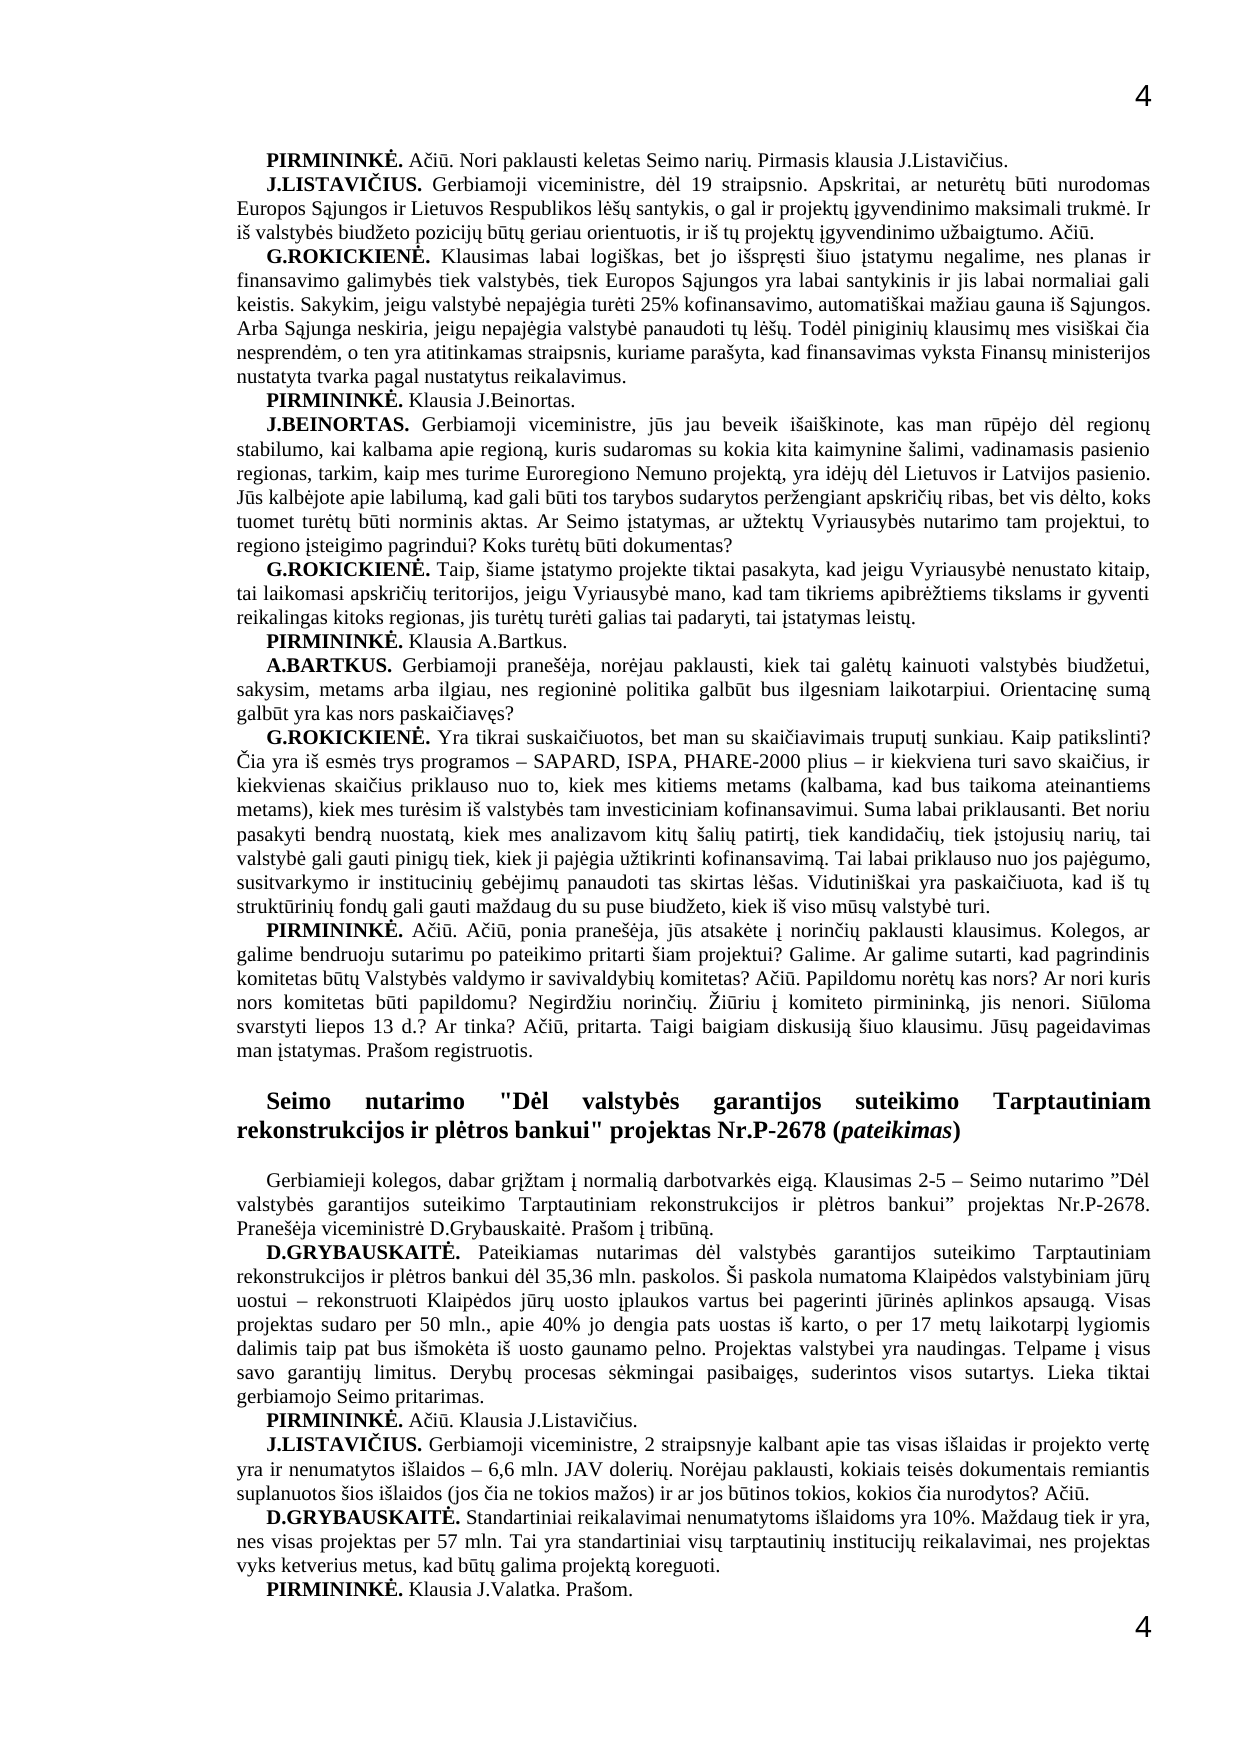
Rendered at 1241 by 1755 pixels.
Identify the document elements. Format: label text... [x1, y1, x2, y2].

text G.ROKICKIENĖ. Yra tikrai suskaičiuotos, bet man su skaičiavimais truputį sunkiau. Kaip patikslinti? Čia yra iš esmės trys programos – SAPARD, ISPA, PHARE-2000 plius – ir kiekviena turi savo skaičius, ir kiekvienas skaičius priklauso nuo to, kiek mes kitiems metams (kalbama, kad bus taikoma ateinantiems metams), kiek mes turėsim iš valstybės tam investiciniam kofinansavimui. Suma labai priklausanti. Bet noriu pasakyti bendrą nuostatą, kiek mes analizavom kitų šalių patirtį, tiek kandidačių, tiek įstojusių narių, tai valstybė gali gauti pinigų tiek, kiek ji pajėgia užtikrinti kofinansavimą. Tai labai priklauso nuo jos pajėgumo, susitvarkymo ir institucinių gebėjimų panaudoti tas skirtas lėšas. Vidutiniškai yra paskaičiuota, kad iš tų struktūrinių fondų gali gauti maždaug du su puse biudžeto, kiek iš viso mūsų valstybė turi. [236, 725, 1152, 918]
text G.ROKICKIENĖ. Taip, šiame įstatymo projekte tiktai pasakyta, kad jeigu Vyriausybė nenustato kitaip, tai laikomasi apskričių teritorijos, jeigu Vyriausybė mano, kad tam tikriems apibrėžtiems tikslams ir gyventi reikalingas kitoks regionas, jis turėtų turėti galias tai padaryti, tai įstatymas leistų. [236, 557, 1152, 629]
text PIRMININKĖ. Ačiū. Nori paklausti keletas Seimo narių. Pirmasis klausia J.Listavičius. [236, 148, 1152, 172]
text D.GRYBAUSKAITĖ. Standartiniai reikalavimai nenumatytoms išlaidoms yra 10%. Maždaug tiek ir yra, nes visas projektas per 57 mln. Tai yra standartiniai visų tarptautinių institucijų reikalavimai, nes projektas vyks ketverius metus, kad būtų galima projektą koreguoti. [236, 1504, 1152, 1577]
text A.BARTKUS. Gerbiamoji pranešėja, norėjau paklausti, kiek tai galėtų kainuoti valstybės biudžetui, sakysim, metams arba ilgiau, nes regioninė politika galbūt bus ilgesniam laikotarpiui. Orientacinę sumą galbūt yra kas nors paskaičiavęs? [236, 653, 1152, 725]
text J.BEINORTAS. Gerbiamoji viceministre, jūs jau beveik išaiškinote, kas man rūpėjo dėl regionų stabilumo, kai kalbama apie regioną, kuris sudaromas su kokia kita kaimynine šalimi, vadinamasis pasienio regionas, tarkim, kaip mes turime Euroregiono Nemuno projektą, yra idėjų dėl Lietuvos ir Latvijos pasienio. Jūs kalbėjote apie labilumą, kad gali būti tos tarybos sudarytos peržengiant apskričių ribas, bet vis dėlto, koks tuomet turėtų būti norminis aktas. Ar Seimo įstatymas, ar užtektų Vyriausybės nutarimo tam projektui, to regiono įsteigimo pagrindui? Koks turėtų būti dokumentas? [236, 412, 1152, 557]
text PIRMININKĖ. Ačiū. Klausia J.Listavičius. [236, 1408, 1152, 1432]
text Seimo nutarimo "Dėl valstybės garantijos suteikimo Tarptautiniam rekonstrukcijos ir plėtros bankui" projektas Nr.P-2678 (pateikimas) [236, 1086, 1152, 1144]
text Gerbiamieji kolegos, dabar grįžtam į normalią darbotvarkės eigą. Klausimas 2-5 – Seimo nutarimo ”Dėl valstybės garantijos suteikimo Tarptautiniam rekonstrukcijos ir plėtros bankui” projektas Nr.P-2678. Pranešėja viceministrė D.Grybauskaitė. Prašom į tribūną. [236, 1168, 1152, 1240]
text D.GRYBAUSKAITĖ. Pateikiamas nutarimas dėl valstybės garantijos suteikimo Tarptautiniam rekonstrukcijos ir plėtros bankui dėl 35,36 mln. paskolos. Ši paskola numatoma Klaipėdos valstybiniam jūrų uostui – rekonstruoti Klaipėdos jūrų uosto įplaukos vartus bei pagerinti jūrinės aplinkos apsaugą. Visas projektas sudaro per 50 mln., apie 40% jo dengia pats uostas iš karto, o per 17 metų laikotarpį lygiomis dalimis taip pat bus išmokėta iš uosto gaunamo pelno. Projektas valstybei yra naudingas. Telpame į visus savo garantijų limitus. Derybų procesas sėkmingai pasibaigęs, suderintos visos sutartys. Lieka tiktai gerbiamojo Seimo pritarimas. [236, 1240, 1152, 1408]
text PIRMININKĖ. Klausia J.Valatka. Prašom. [236, 1577, 1152, 1601]
text PIRMININKĖ. Klausia A.Bartkus. [236, 629, 1152, 653]
text G.ROKICKIENĖ. Klausimas labai logiškas, bet jo išspręsti šiuo įstatymu negalime, nes planas ir finansavimo galimybės tiek valstybės, tiek Europos Sąjungos yra labai santykinis ir jis labai normaliai gali keistis. Sakykim, jeigu valstybė nepajėgia turėti 25% kofinansavimo, automatiškai mažiau gauna iš Sąjungos. Arba Sąjunga neskiria, jeigu nepajėgia valstybė panaudoti tų lėšų. Todėl piniginių klausimų mes visiškai čia nesprendėm, o ten yra atitinkamas straipsnis, kuriame parašyta, kad finansavimas vyksta Finansų ministerijos nustatyta tvarka pagal nustatytus reikalavimus. [236, 244, 1152, 388]
text J.LISTAVIČIUS. Gerbiamoji viceministre, dėl 19 straipsnio. Apskritai, ar neturėtų būti nurodomas Europos Sąjungos ir Lietuvos Respublikos lėšų santykis, o gal ir projektų įgyvendinimo maksimali trukmė. Ir iš valstybės biudžeto pozicijų būtų geriau orientuotis, ir iš tų projektų įgyvendinimo užbaigtumo. Ačiū. [236, 172, 1152, 244]
text PIRMININKĖ. Klausia J.Beinortas. [236, 388, 1152, 412]
text PIRMININKĖ. Ačiū. Ačiū, ponia pranešėja, jūs atsakėte į norinčių paklausti klausimus. Kolegos, ar galime bendruoju sutarimu po pateikimo pritarti šiam projektui? Galime. Ar galime sutarti, kad pagrindinis komitetas būtų Valstybės valdymo ir savivaldybių komitetas? Ačiū. Papildomu norėtų kas nors? Ar nori kuris nors komitetas būti papildomu? Negirdžiu norinčių. Žiūriu į komiteto pirmininką, jis nenori. Siūloma svarstyti liepos 13 d.? Ar tinka? Ačiū, pritarta. Taigi baigiam diskusiją šiuo klausimu. Jūsų pageidavimas man įstatymas. Prašom registruotis. [236, 918, 1152, 1062]
text J.LISTAVIČIUS. Gerbiamoji viceministre, 2 straipsnyje kalbant apie tas visas išlaidas ir projekto vertę yra ir nenumatytos išlaidos – 6,6 mln. JAV dolerių. Norėjau paklausti, kokiais teisės dokumentais remiantis suplanuotos šios išlaidos (jos čia ne tokios mažos) ir ar jos būtinos tokios, kokios čia nurodytos? Ačiū. [236, 1432, 1152, 1504]
